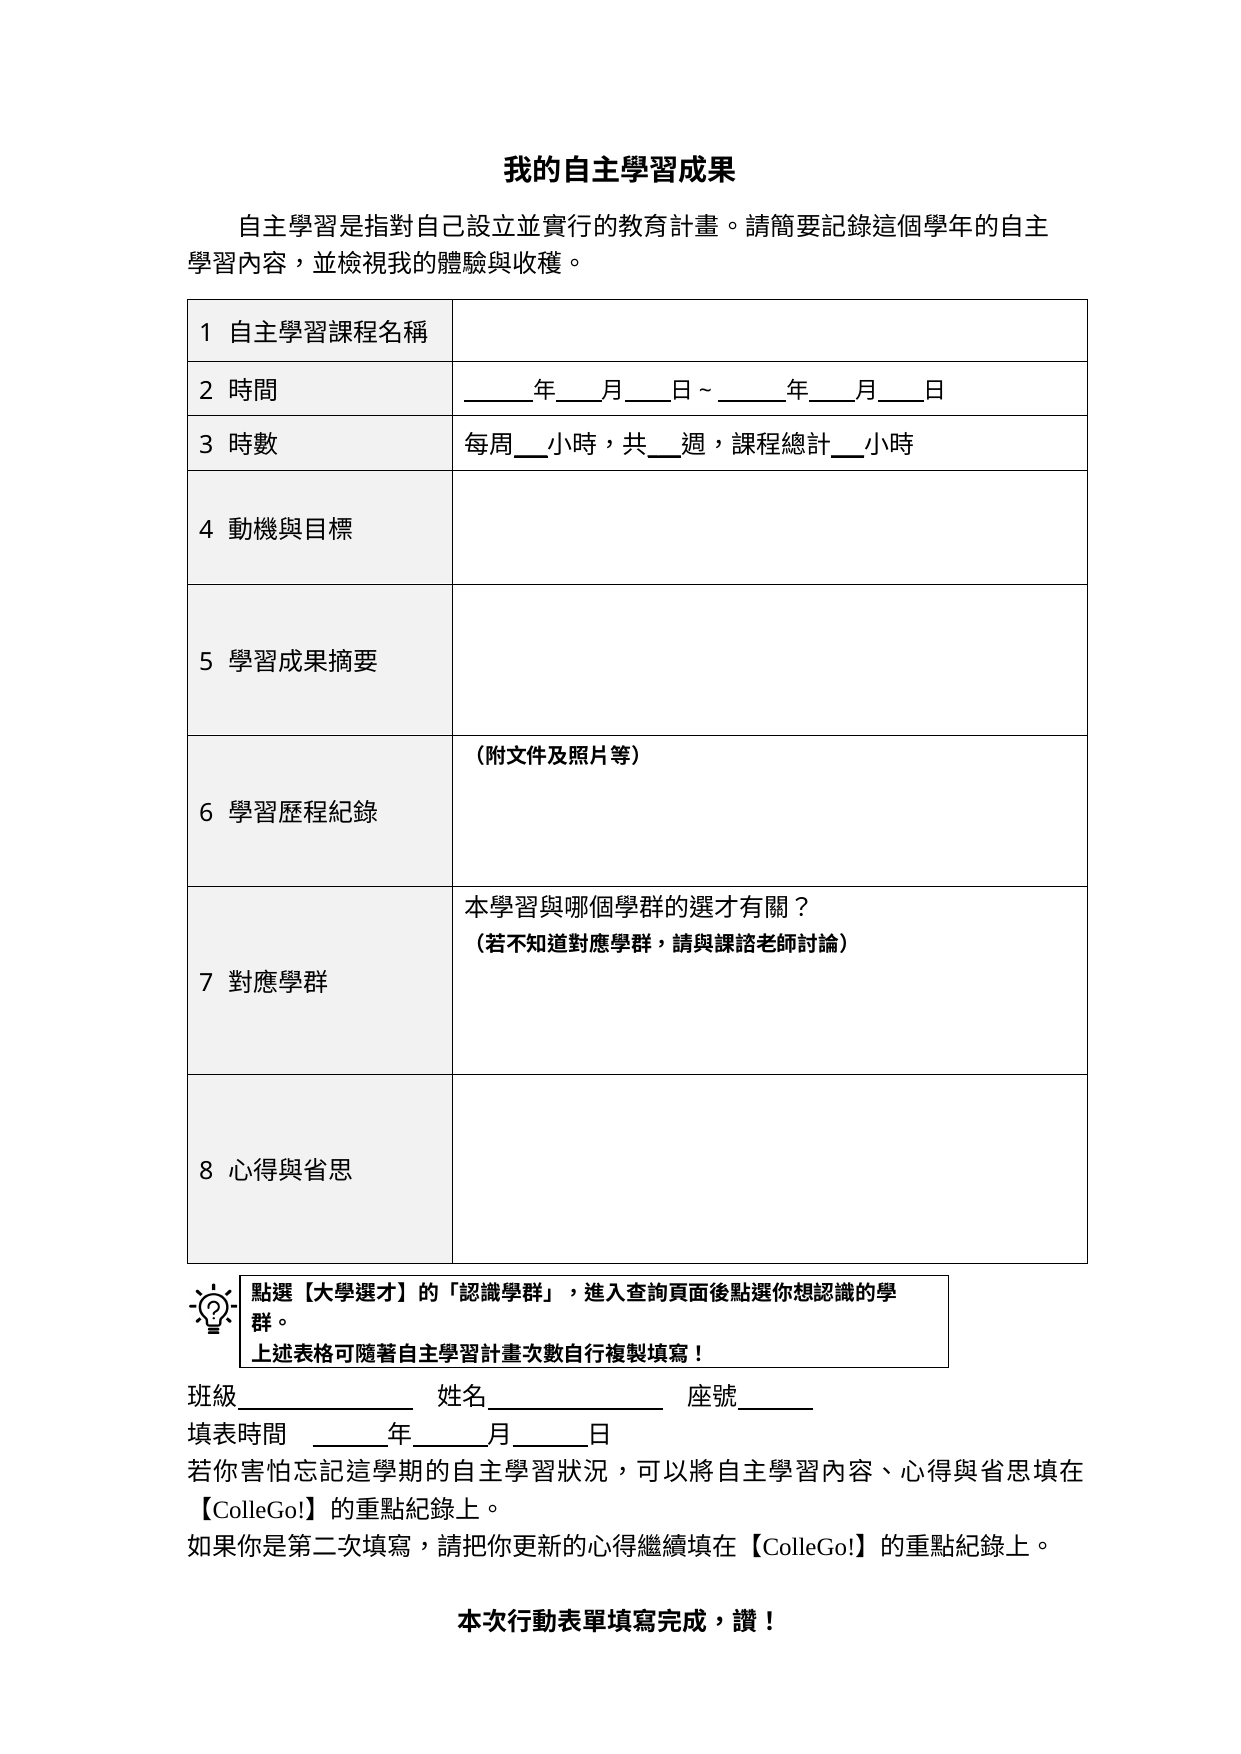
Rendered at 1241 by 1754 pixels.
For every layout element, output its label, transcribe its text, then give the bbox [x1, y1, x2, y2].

table_cell 對應學群 [188, 887, 452, 1074]
table_cell 本學習與哪個學群的選才有關？ （若不知道對應學群，請與課諮老師討論） [453, 887, 1087, 1074]
text 如果你是第二次填寫，請把你更新的心得繼續填在【ColleGo!】的重點紀錄上。 [187, 1526, 1103, 1564]
text 填表時間󠄜 年 月 日 [187, 1414, 1053, 1451]
table_cell 年 月 日 ~ 年 月 日 [453, 362, 1087, 415]
text 本次行動表單填寫完成，讚！ [187, 1601, 1053, 1639]
table_cell 動機與目標 [188, 471, 452, 583]
table_cell 時間 [188, 362, 452, 415]
table_cell [453, 585, 1087, 734]
text 若你害怕忘記這學期的自主學習狀況，可以將自主學習內容、心得與省思填在【ColleGo!】的重點紀錄上。 [187, 1451, 1088, 1526]
table_cell [453, 1075, 1087, 1263]
text 我的自主學習成果 [187, 130, 1053, 205]
table_header 點選【大學選才】的「認識學群」，進入查詢頁面後點選你想認識的學群。 上述表格可隨著自主學習計畫次數自行複製填寫！ [241, 1276, 948, 1367]
table_cell 學習歷程紀錄 [188, 736, 452, 886]
table_header 自主學習課程名稱 [188, 300, 452, 361]
table_cell 學習成果摘要 [188, 585, 452, 734]
text 班級 姓名 座號 [187, 1376, 1053, 1414]
table_header [453, 300, 1087, 361]
table_cell [453, 471, 1087, 583]
table_cell 每周___小時，共___週，課程總計___小時 [453, 416, 1087, 470]
picture [187, 1283, 238, 1334]
text 自主學習是指對自己設立並實行的教育計畫。請簡要記錄這個學年的自主學習內容，並檢視我的體驗與收穫。 [187, 205, 1053, 280]
table_cell 時數 [188, 416, 452, 470]
table_cell （附文件及照片等） [453, 736, 1087, 886]
table_cell 心得與省思 [188, 1075, 452, 1263]
